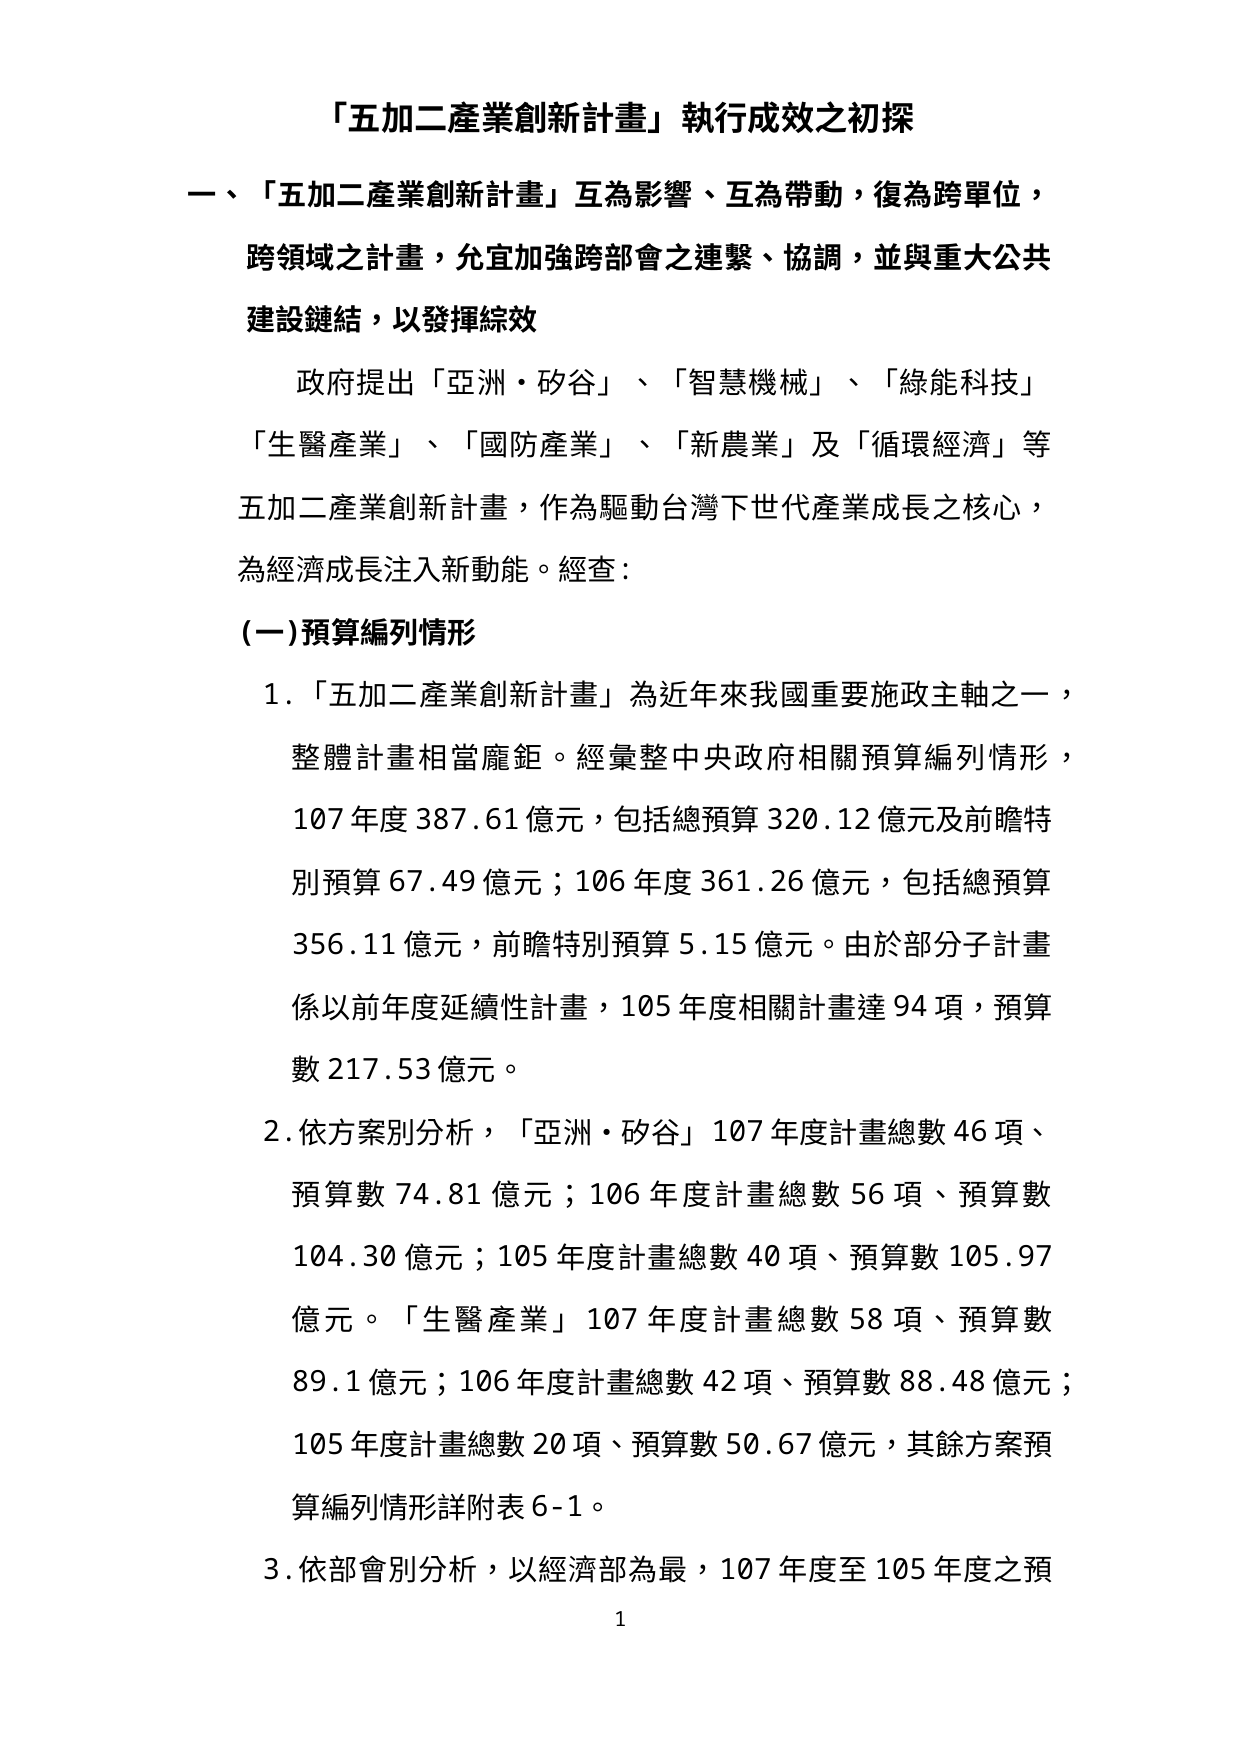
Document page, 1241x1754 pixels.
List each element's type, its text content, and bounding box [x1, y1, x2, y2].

text 一、「五加二產業創新計畫」互為影響、互為帶動，復為跨單位，跨領域之計畫，允宜加強跨部會之連繫、協調，並與重大公共建設鏈結，以發揮綜效 [187, 151, 1053, 339]
text (一)預算編列情形 [237, 589, 1053, 651]
text 「五加二產業創新計畫」執行成效之初探 [263, 89, 1053, 141]
text 2.依方案別分析，「亞洲‧矽谷」107年度計畫總數46項、預算數74.81億元；106年度計畫總數56項、預算數104.30億元；105年度計畫總數40項、預算數105.97億元。「生醫產業」107年度計畫總數58項、預算數89.1億元；106年度計畫總數42項、預算數88.48億元；105年度計畫總數20項、預算數50.67億元，其餘方案預算編列情形詳附表6-1。 [262, 1089, 1053, 1526]
text 政府提出「亞洲‧矽谷」、「智慧機械」、「綠能科技」、「生醫產業」、「國防產業」、「新農業」及「循環經濟」等五加二產業創新計畫，作為驅動台灣下世代產業成長之核心，為經濟成長注入新動能。經查: [237, 339, 1053, 589]
text 1.「五加二產業創新計畫」為近年來我國重要施政主軸之一，整體計畫相當龐鉅。經彙整中央政府相關預算編列情形，107年度387.61億元，包括總預算320.12億元及前瞻特別預算67.49億元；106年度361.26億元，包括總預算356.11億元，前瞻特別預算5.15億元。由於部分子計畫係以前年度延續性計畫，105年度相關計畫達94項，預算數217.53億元。 [262, 651, 1053, 1089]
text 3.依部會別分析，以經濟部為最，107年度至105年度之預 [262, 1526, 1053, 1589]
